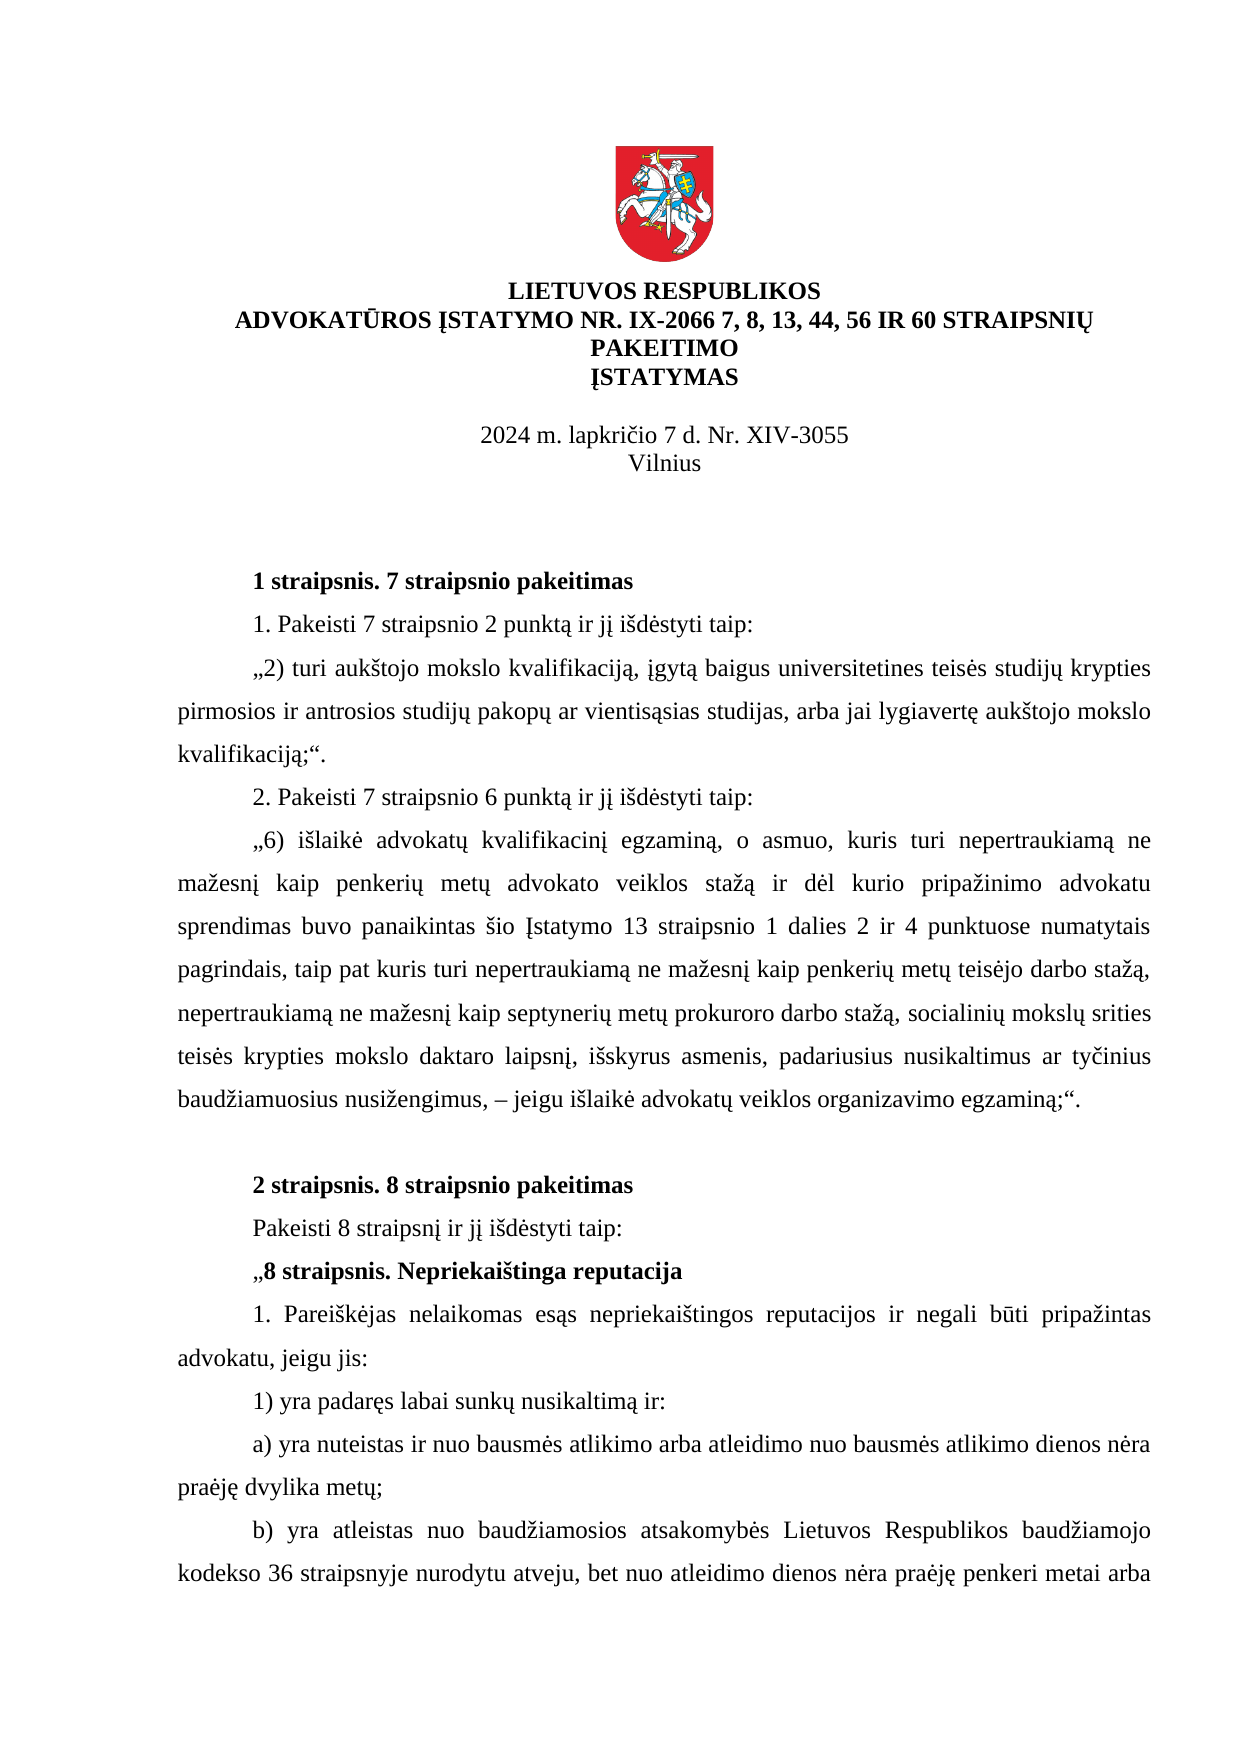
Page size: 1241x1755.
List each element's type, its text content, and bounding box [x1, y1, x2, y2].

text „2) turi aukštojo mokslo kvalifikaciją, įgytą baigus universitetines teisės studijų krypties pirmosios ir antrosios studijų pakopų ar vientisąsias studijas, arba jai lygiavertę aukštojo mokslo kvalifikaciją;“. [177, 653, 1152, 768]
text 2 straipsnis. 8 straipsnio pakeitimas [177, 1170, 1152, 1199]
text 1. Pareiškėjas nelaikomas esąs nepriekaištingos reputacijos ir negali būti pripažintas advokatu, jeigu jis: [177, 1299, 1152, 1371]
text 1 straipsnis. 7 straipsnio pakeitimas [177, 566, 1152, 595]
text „6) išlaikė advokatų kvalifikacinį egzaminą, o asmuo, kuris turi nepertraukiamą ne mažesnį kaip penkerių metų advokato veiklos stažą ir dėl kurio pripažinimo advokatu sprendimas buvo panaikintas šio Įstatymo 13 straipsnio 1 dalies 2 ir 4 punktuose numatytais pagrindais, taip pat kuris turi nepertraukiamą ne mažesnį kaip penkerių metų teisėjo darbo stažą, nepertraukiamą ne mažesnį kaip septynerių metų prokuroro darbo stažą, socialinių mokslų srities teisės krypties mokslo daktaro laipsnį, išskyrus asmenis, padariusius nusikaltimus ar tyčinius baudžiamuosius nusižengimus, – jeigu išlaikė advokatų veiklos organizavimo egzaminą;“. [177, 825, 1152, 1113]
text 2. Pakeisti 7 straipsnio 6 punktą ir jį išdėstyti taip: [177, 782, 1152, 811]
text LIETUVOS RESPUBLIKOS [177, 276, 1152, 305]
text 2024 m. lapkričio 7 d. Nr. XIV-3055 [177, 420, 1152, 448]
text b) yra atleistas nuo baudžiamosios atsakomybės Lietuvos Respublikos baudžiamojo kodekso 36 straipsnyje nurodytu atveju, bet nuo atleidimo dienos nėra praėję penkeri metai arba [177, 1515, 1152, 1587]
text 1. Pakeisti 7 straipsnio 2 punktą ir jį išdėstyti taip: [177, 609, 1152, 638]
text ĮSTATYMAS [177, 362, 1152, 391]
text Pakeisti 8 straipsnį ir jį išdėstyti taip: [177, 1213, 1152, 1242]
text 1) yra padaręs labai sunkų nusikaltimą ir: [177, 1386, 1152, 1414]
text a) yra nuteistas ir nuo bausmės atlikimo arba atleidimo nuo bausmės atlikimo dienos nėra praėję dvylika metų; [177, 1429, 1152, 1501]
text „8 straipsnis. Nepriekaištinga reputacija [177, 1256, 1152, 1285]
text Vilnius [177, 448, 1152, 477]
text ADVOKATŪROS ĮSTATYMO NR. IX-2066 7, 8, 13, 44, 56 IR 60 STRAIPSNIŲ PAKEITIMO [177, 305, 1152, 362]
